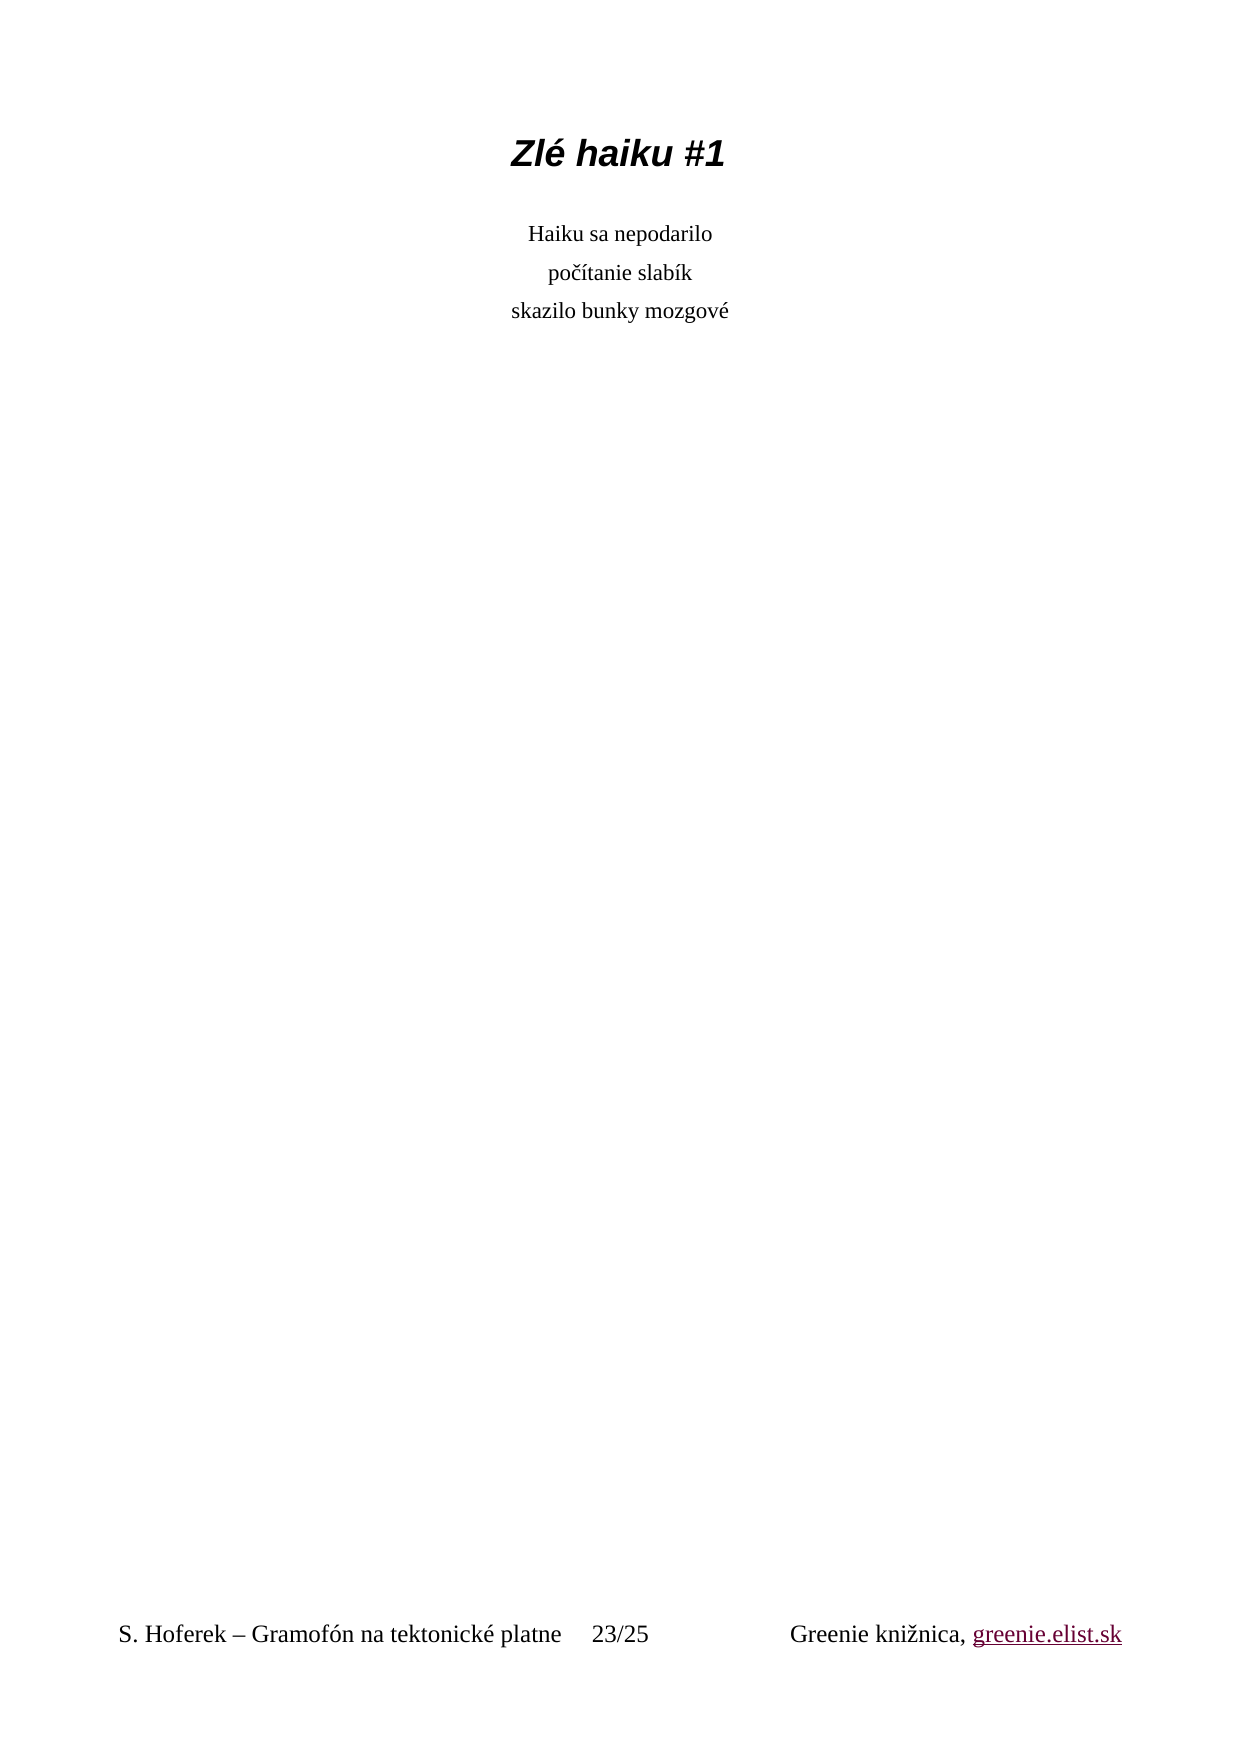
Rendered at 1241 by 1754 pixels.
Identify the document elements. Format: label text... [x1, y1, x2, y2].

text Haiku sa nepodarilo [106, 221, 1134, 247]
text skazilo bunky mozgové [106, 297, 1134, 323]
subtitle Zlé haiku #1 [106, 131, 1134, 174]
text počítanie slabík [106, 259, 1134, 285]
